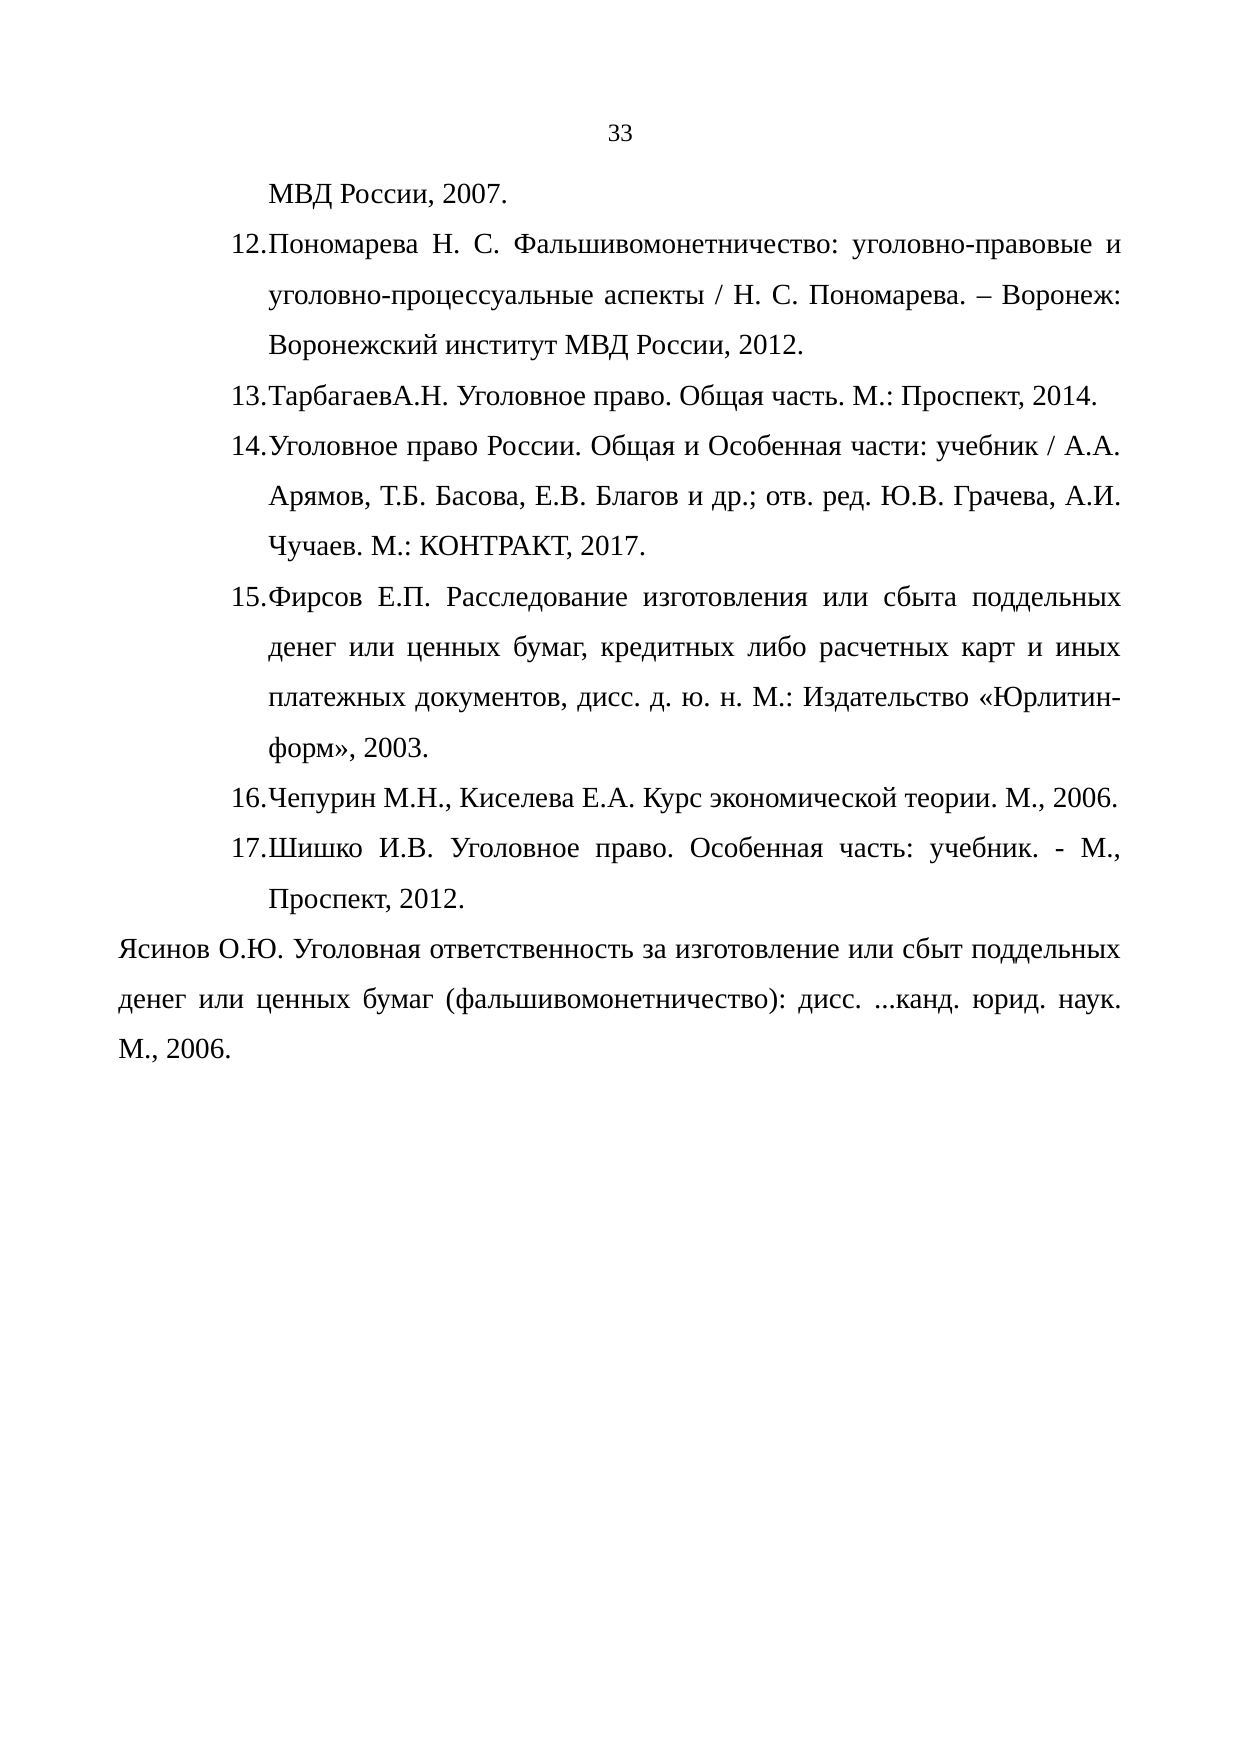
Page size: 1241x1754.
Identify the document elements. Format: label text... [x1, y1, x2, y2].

list Пономарева Н. С. Фальшивомонетничество: уголовно-правовые и уголовно-процессуальные аспекты / Н. С. Пономарева. – Воронеж: Воронежский институт МВД России, 2012. [231, 227, 1122, 361]
list ТарбагаевА.Н. Уголовное право. Общая часть. М.: Проспект, 2014. [231, 378, 1122, 411]
list Фирсов Е.П. Расследование изготовления или сбыта поддельных денег или ценных бумаг, кредитных либо расчетных карт и иных платежных документов, дисс. д. ю. н. М.: Издательство «Юрлитин-форм», 2003. [231, 579, 1122, 763]
list МВД России, 2007. [231, 176, 1122, 210]
list Чепурин М.Н., Киселева Е.А. Курс экономической теории. М., 2006. [231, 780, 1122, 814]
list Шишко И.В. Уголовное право. Особенная часть: учебник. - М., Проспект, 2012. [231, 830, 1122, 914]
text Ясинов О.Ю. Уголовная ответственность за изготовление или сбыт поддельных денег или цен­ных бумаг (фальшивомонетничество): дисс. ...канд. юрид. наук. М., 2006. [118, 931, 1122, 1065]
list Уголовное право России. Общая и Особенная части: учебник / А.А. Арямов, Т.Б. Басова, Е.В. Благов и др.; отв. ред. Ю.В. Грачева, А.И. Чучаев. М.: КОНТРАКТ, 2017. [231, 428, 1122, 562]
